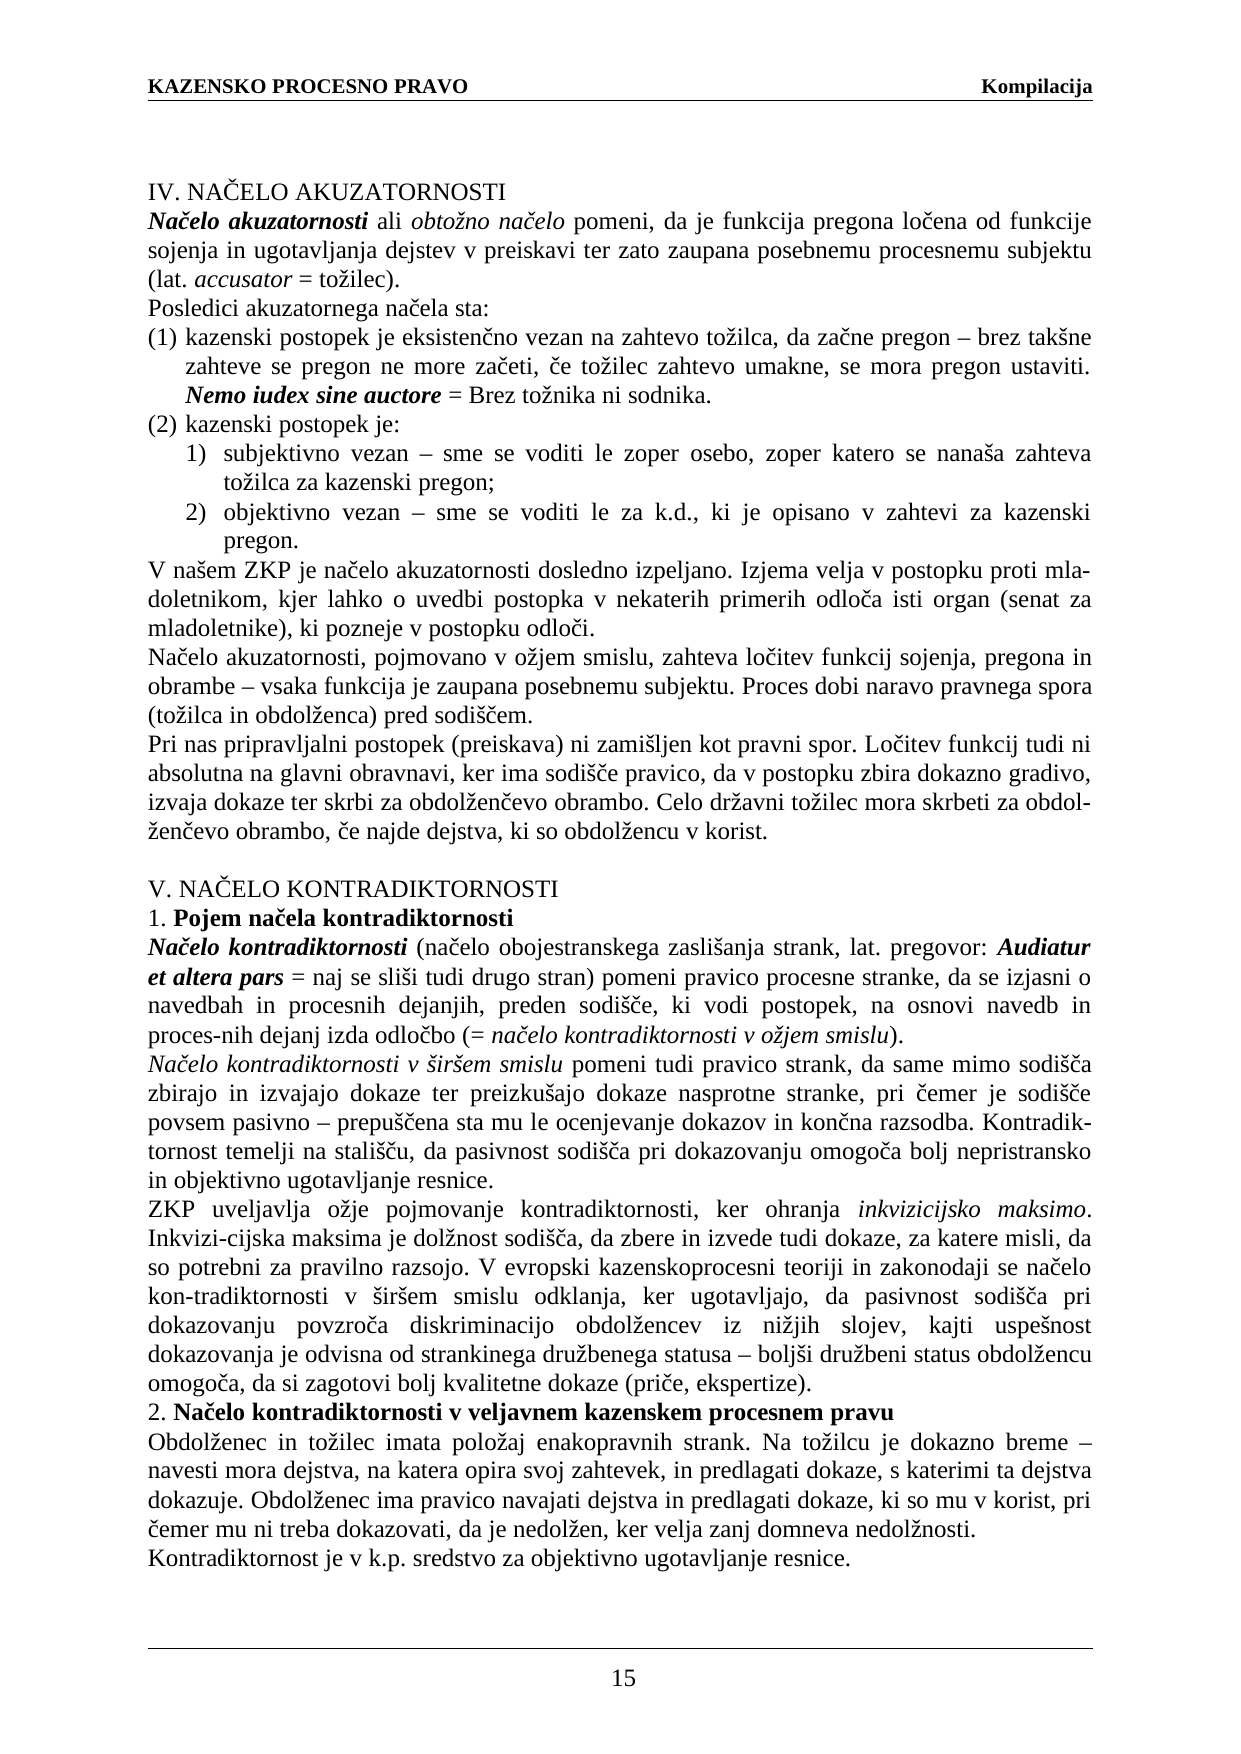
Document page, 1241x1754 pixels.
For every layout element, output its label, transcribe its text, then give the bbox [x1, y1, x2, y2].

text Pri nas pripravljalni postopek (preiskava) ni zamišljen kot pravni spor. Ločitev funkcij tudi ni absolutna na glavni obravnavi, ker ima sodišče pravico, da v postopku zbira dokazno gradivo, izvaja dokaze ter skrbi za obdolženčevo obrambo. Celo državni tožilec mora skrbeti za obdol-ženčevo obrambo, če najde dejstva, ki so obdolžencu v korist. [148, 729, 1093, 845]
list kazenski postopek je: [148, 409, 1093, 438]
text Načelo akuzatornosti ali obtožno načelo pomeni, da je funkcija pregona ločena od funkcije sojenja in ugotavljanja dejstev v preiskavi ter zato zaupana posebnemu procesnemu subjektu (lat. accusator = tožilec). [148, 206, 1093, 293]
list kazenski postopek je eksistenčno vezan na zahtevo tožilca, da začne pregon – brez takšne zahteve se pregon ne more začeti, če tožilec zahtevo umakne, se mora pregon ustaviti. Nemo iudex sine auctore = Brez tožnika ni sodnika. [148, 322, 1093, 409]
text IV. NAČELO AKUZATORNOSTI [148, 177, 1093, 206]
text V našem ZKP je načelo akuzatornosti dosledno izpeljano. Izjema velja v postopku proti mla-doletnikom, kjer lahko o uvedbi postopka v nekaterih primerih odloča isti organ (senat za mladoletnike), ki pozneje v postopku odloči. [148, 554, 1093, 642]
text 2. Načelo kontradiktornosti v veljavnem kazenskem procesnem pravu [148, 1397, 1093, 1426]
text Kontradiktornost je v k.p. sredstvo za objektivno ugotavljanje resnice. [148, 1543, 1093, 1572]
text ZKP uveljavlja ožje pojmovanje kontradiktornosti, ker ohranja inkvizicijsko maksimo. Inkvizi-cijska maksima je dolžnost sodišča, da zbere in izvede tudi dokaze, za katere misli, da so potrebni za pravilno razsojo. V evropski kazenskoprocesni teoriji in zakonodaji se načelo kon-tradiktornosti v širšem smislu odklanja, ker ugotavljajo, da pasivnost sodišča pri dokazovanju povzroča diskriminacijo obdolžencev iz nižjih slojev, kajti uspešnost dokazovanja je odvisna od strankinega družbenega statusa – boljši družbeni status obdolžencu omogoča, da si zagotovi bolj kvalitetne dokaze (priče, ekspertize). [148, 1194, 1093, 1397]
list subjektivno vezan – sme se voditi le zoper osebo, zoper katero se nanaša zahteva tožilca za kazenski pregon; [185, 438, 1093, 496]
text Načelo kontradiktornosti (načelo obojestranskega zaslišanja strank, lat. pregovor: Audiatur et altera pars = naj se sliši tudi drugo stran) pomeni pravico procesne stranke, da se izjasni o navedbah in procesnih dejanjih, preden sodišče, ki vodi postopek, na osnovi navedb in proces-nih dejanj izda odločbo (= načelo kontradiktornosti v ožjem smislu). [148, 932, 1093, 1048]
list objektivno vezan – sme se voditi le za k.d., ki je opisano v zahtevi za kazenski pregon. [185, 496, 1093, 554]
text Posledici akuzatornega načela sta: [148, 293, 1093, 322]
text Obdolženec in tožilec imata položaj enakopravnih strank. Na tožilcu je dokazno breme – navesti mora dejstva, na katera opira svoj zahtevek, in predlagati dokaze, s katerimi ta dejstva dokazuje. Obdolženec ima pravico navajati dejstva in predlagati dokaze, ki so mu v korist, pri čemer mu ni treba dokazovati, da je nedolžen, ker velja zanj domneva nedolžnosti. [148, 1426, 1093, 1543]
text V. NAČELO KONTRADIKTORNOSTI [148, 874, 1093, 903]
text Načelo kontradiktornosti v širšem smislu pomeni tudi pravico strank, da same mimo sodišča zbirajo in izvajajo dokaze ter preizkušajo dokaze nasprotne stranke, pri čemer je sodišče povsem pasivno – prepuščena sta mu le ocenjevanje dokazov in končna razsodba. Kontradik-tornost temelji na stališču, da pasivnost sodišča pri dokazovanju omogoča bolj nepristransko in objektivno ugotavljanje resnice. [148, 1048, 1093, 1194]
text 1. Pojem načela kontradiktornosti [148, 903, 1093, 932]
text Načelo akuzatornosti, pojmovano v ožjem smislu, zahteva ločitev funkcij sojenja, pregona in obrambe – vsaka funkcija je zaupana posebnemu subjektu. Proces dobi naravo pravnega spora (tožilca in obdolženca) pred sodiščem. [148, 642, 1093, 729]
